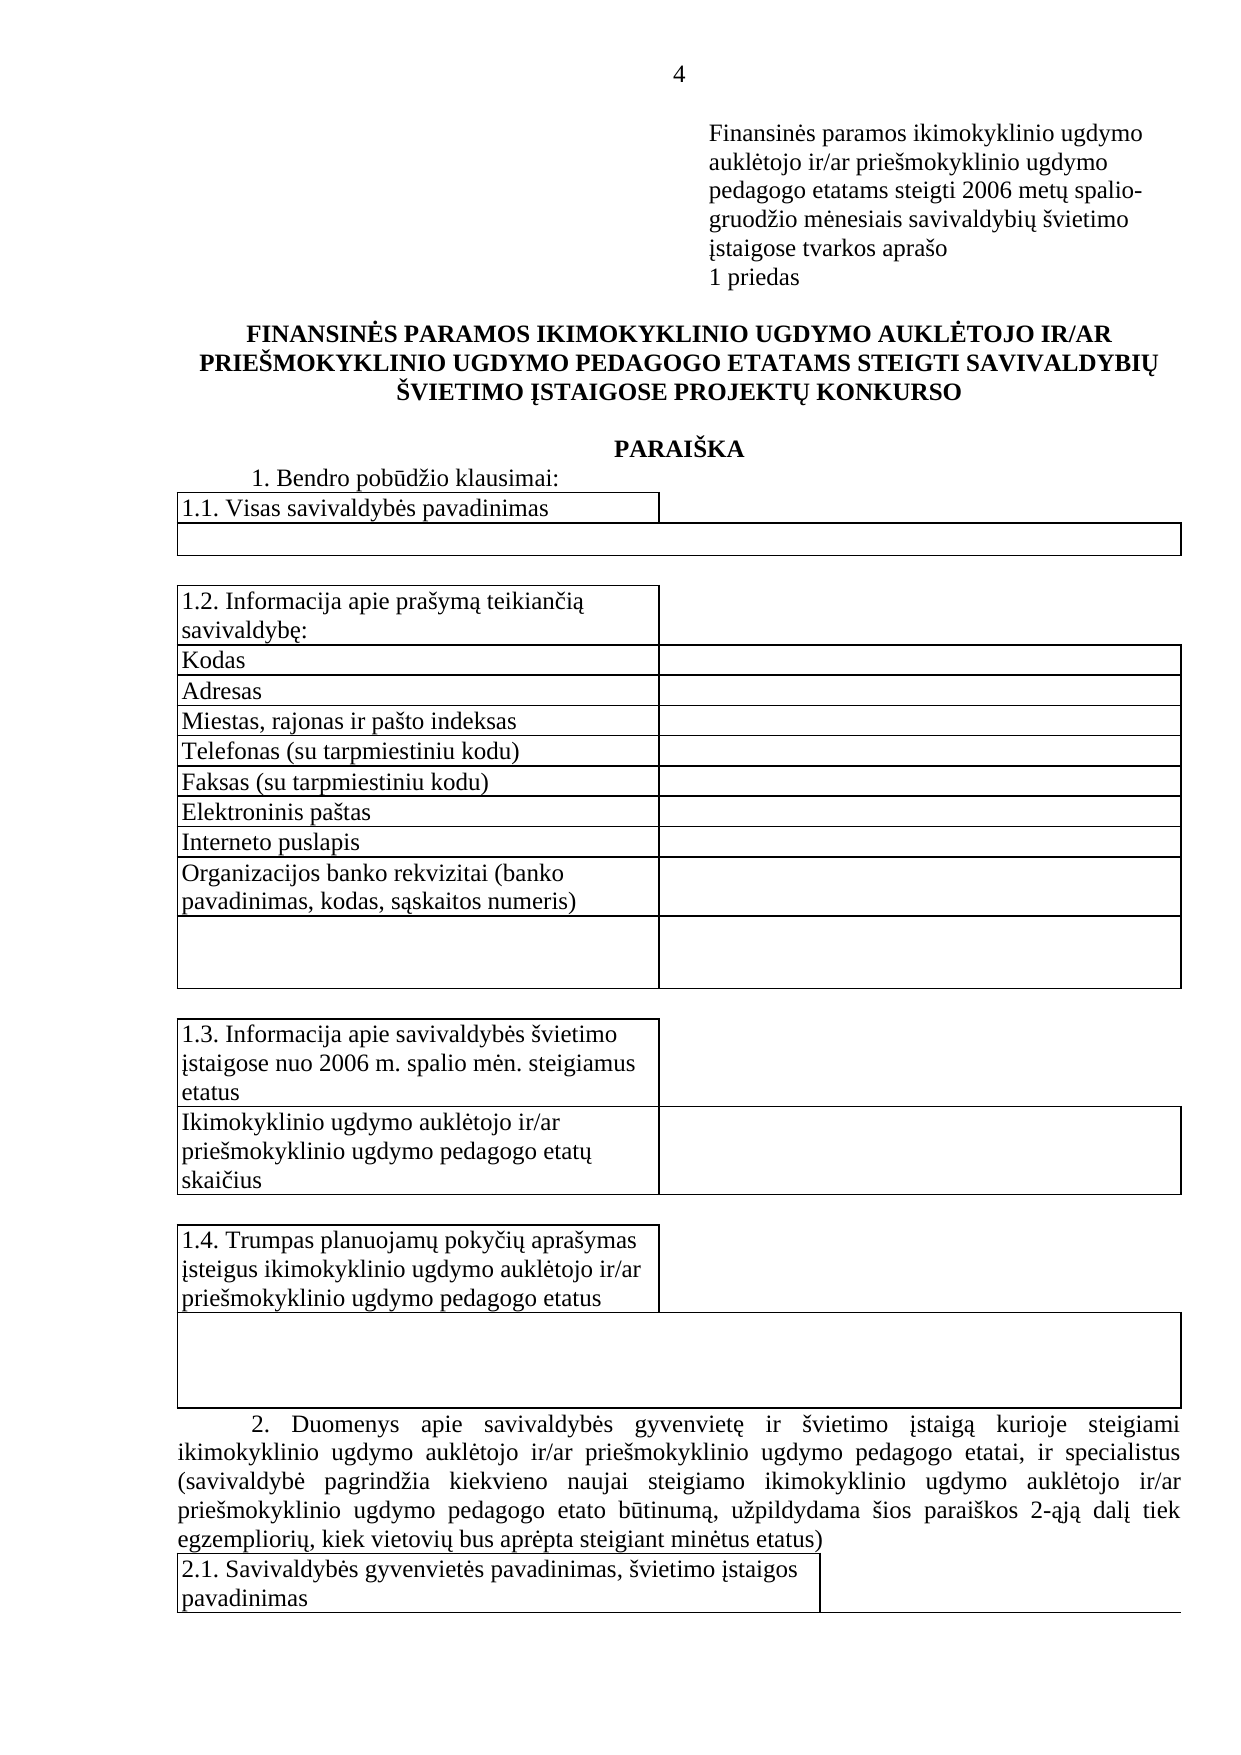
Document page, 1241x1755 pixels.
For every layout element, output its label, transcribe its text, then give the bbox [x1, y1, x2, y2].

text 2. Duomenys apie savivaldybės gyvenvietę ir švietimo įstaigą kurioje steigiami ikimokyklinio ugdymo auklėtojo ir/ar priešmokyklinio ugdymo pedagogo etatai, ir specialistus (savivaldybė pagrindžia kiekvieno naujai steigiamo ikimokyklinio ugdymo auklėtojo ir/ar priešmokyklinio ugdymo pedagogo etato būtinumą, užpildydama šios paraiškos 2-ąją dalį tiek egzempliorių, kiek vietovių bus aprėpta steigiant minėtus etatus) [177, 1409, 1181, 1552]
table_cell [177, 989, 181, 1018]
text 1 priedas [177, 262, 1181, 291]
text pedagogo etatams steigti 2006 metų spalio- [177, 176, 1181, 204]
table_cell [177, 1195, 181, 1224]
table_cell [655, 1195, 659, 1224]
table_cell [659, 989, 663, 1018]
text Finansinės paramos ikimokyklinio ugdymo [177, 118, 1181, 147]
table_cell [660, 1107, 1180, 1194]
text FINANSINĖS PARAMOS IKIMOKYKLINIO UGDYMO AUKLĖTOJO IR/AR PRIEŠMOKYKLINIO UGDYMO PEDAGOGO ETATAMS STEIGTI SAVIVALDYBIŲ ŠVIETIMO ĮSTAIGOSE PROJEKTŲ KONKURSO [177, 319, 1181, 406]
table_cell [660, 858, 1180, 915]
text gruodžio mėnesiais savivaldybių švietimo [177, 204, 1181, 233]
table_cell [659, 1195, 663, 1224]
text įstaigose tvarkos aprašo [177, 233, 1181, 262]
table_cell [655, 989, 659, 1018]
text 1. Bendro pobūdžio klausimai: [177, 463, 1181, 492]
table_cell [660, 1224, 1181, 1312]
table_cell [178, 917, 658, 988]
table_cell [178, 524, 1180, 554]
table_cell [1177, 989, 1181, 1018]
table_header [660, 492, 1181, 522]
table_cell [660, 917, 1180, 988]
table_cell [178, 1313, 1180, 1407]
text auklėtojo ir/ar priešmokyklinio ugdymo [177, 147, 1181, 176]
table_header [660, 585, 1181, 644]
text PARAIŠKA [177, 434, 1181, 463]
table_header [821, 1553, 1181, 1612]
table_cell [1177, 1195, 1181, 1224]
table_cell [660, 1018, 1181, 1106]
